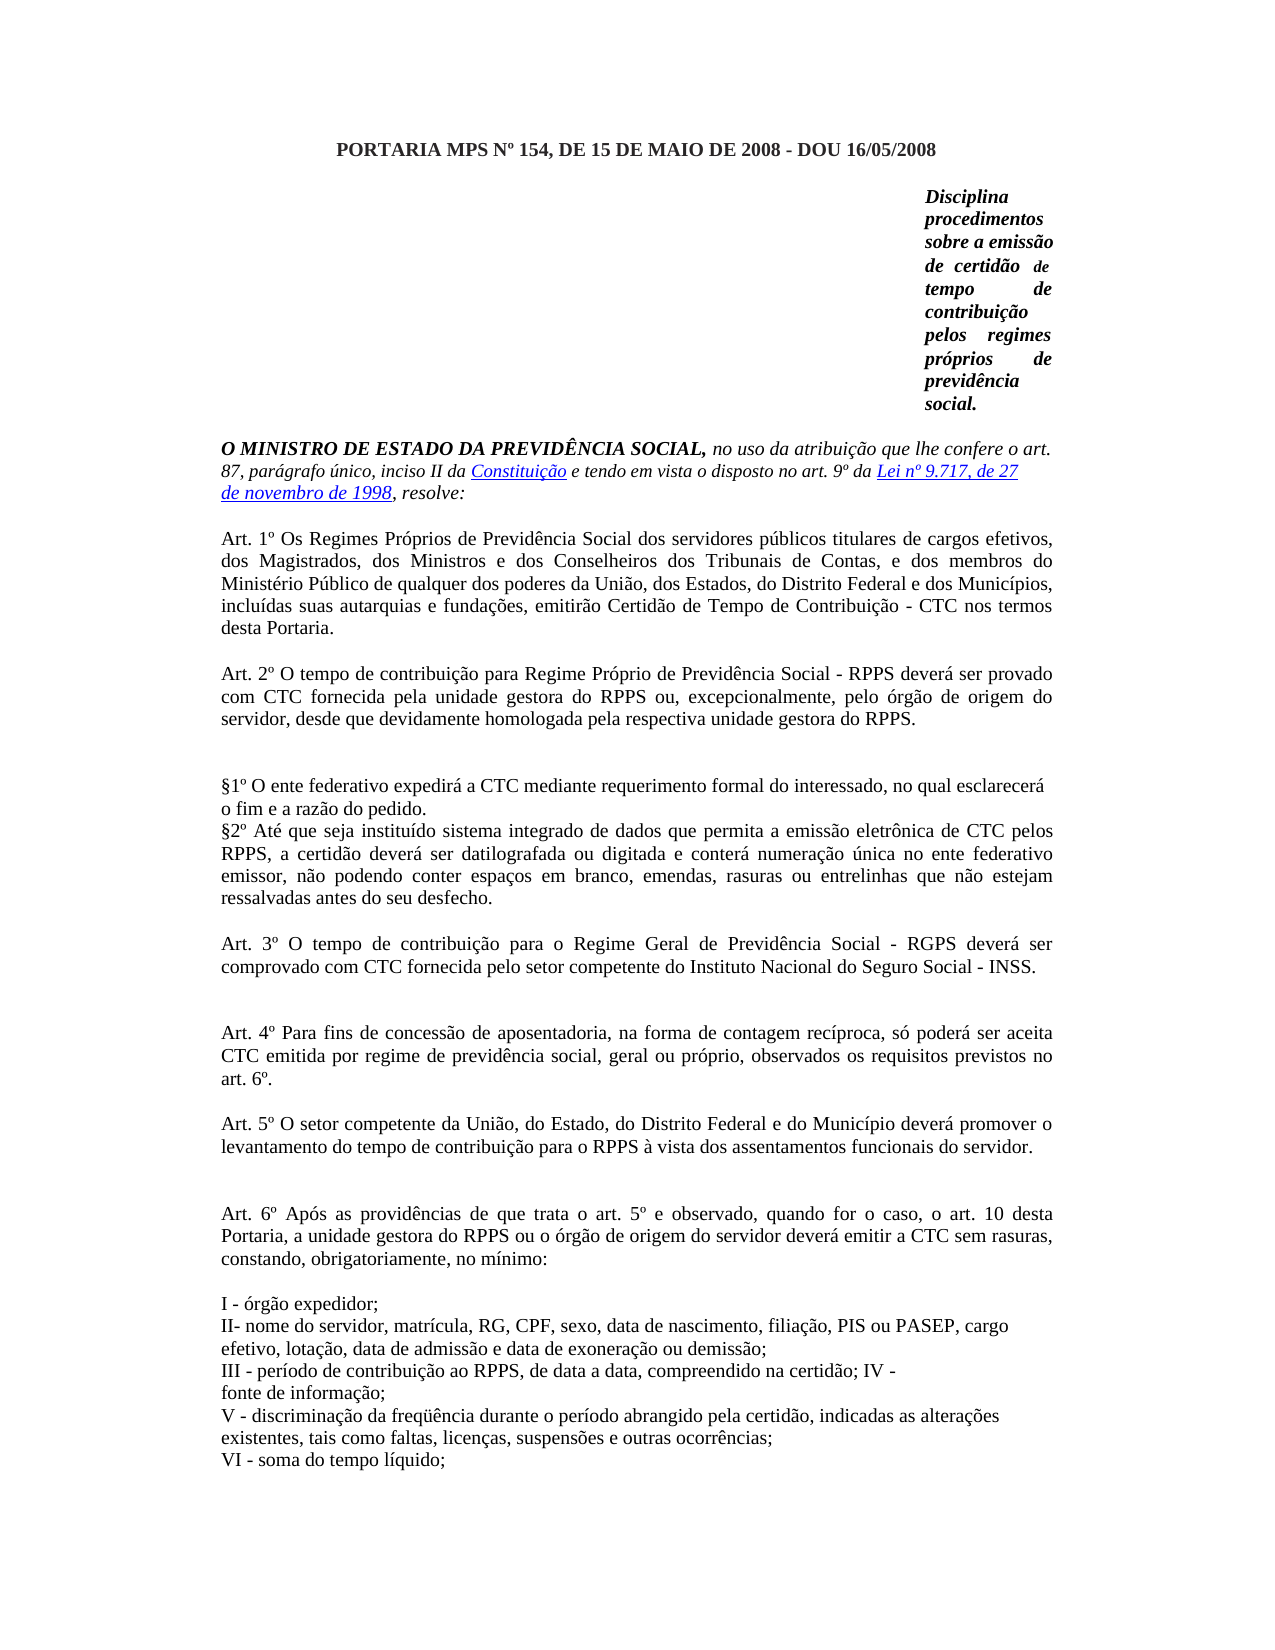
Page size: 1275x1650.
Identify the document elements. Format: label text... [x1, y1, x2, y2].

text tempo de [925, 277, 1125, 300]
text Disciplina [925, 185, 1125, 208]
text Art. 6º Após as providências de que trata o art. 5º e observado, quando for o caso, o art. 10 desta Portaria, a unidade gestora do RPPS ou o órgão de origem do servidor deverá emitir a CTC sem rasuras, constando, obrigatoriamente, no mínimo: [221, 1202, 1054, 1269]
text Art. 1º Os Regimes Próprios de Previdência Social dos servidores públicos titulares de cargos efetivos, dos Magistrados, dos Ministros e dos Conselheiros dos Tribunais de Contas, e dos membros do Ministério Público de qualquer dos poderes da União, dos Estados, do Distrito Federal e dos Municípios, incluídas suas autarquias e fundações, emitirão Certidão de Tempo de Contribuição - CTC nos termos desta Portaria. [221, 527, 1054, 639]
text Art. 2º O tempo de contribuição para Regime Próprio de Previdência Social - RPPS deverá ser provado com CTC fornecida pela unidade gestora do RPPS ou, excepcionalmente, pelo órgão de origem do servidor, desde que devidamente homologada pela respectiva unidade gestora do RPPS. [221, 662, 1054, 730]
text Art. 5º O setor competente da União, do Estado, do Distrito Federal e do Município deverá promover o levantamento do tempo de contribuição para o RPPS à vista dos assentamentos funcionais do servidor. [221, 1112, 1054, 1157]
text contribuição [925, 300, 1125, 323]
text PORTARIA MPS Nº 154, DE 15 DE MAIO DE 2008 - DOU 16/05/2008 [150, 138, 1123, 161]
list 2º Até que seja instituído sistema integrado de dados que permita a emissão eletrônica de CTC pelos RPPS, a certidão deverá ser datilografada ou digitada e conterá numeração única no ente federativo emissor, não podendo conter espaços em branco, emendas, rasuras ou entrelinhas que não estejam ressalvadas antes do seu desfecho. [221, 820, 1054, 909]
text pelos regimes [925, 323, 1125, 346]
text próprios de [925, 346, 1125, 370]
text de novembro de 1998, resolve: [221, 482, 1125, 504]
text Art. 4º Para fins de concessão de aposentadoria, na forma de contagem recíproca, só poderá ser aceita CTC emitida por regime de previdência social, geral ou próprio, observados os requisitos previstos no art. 6º. [221, 1022, 1054, 1089]
text sobre a emissão [925, 230, 1125, 253]
text social. [925, 392, 1125, 414]
text previdência [925, 370, 1125, 392]
text 87, parágrafo único, inciso II da Constituição e tendo em vista o disposto no art. 9º da Lei nº 9.717, de 27 [221, 460, 1125, 482]
text O MINISTRO DE ESTADO DA PREVIDÊNCIA SOCIAL, no uso da atribuição que lhe confere o art. [221, 437, 1125, 459]
list - nome do servidor, matrícula, RG, CPF, sexo, data de nascimento, filiação, PIS ou PASEP, cargo efetivo, lotação, data de admissão e data de exoneração ou demissão; [221, 1314, 1052, 1359]
text V - discriminação da freqüência durante o período abrangido pela certidão, indicadas as alterações existentes, tais como faltas, licenças, suspensões e outras ocorrências; [221, 1404, 1054, 1449]
text de certidão de [925, 253, 1125, 277]
text III - período de contribuição ao RPPS, de data a data, compreendido na certidão; IV - fonte de informação; [221, 1359, 923, 1404]
text I - órgão expedidor; [221, 1292, 1125, 1314]
list 1º O ente federativo expedirá a CTC mediante requerimento formal do interessado, no qual esclarecerá o fim e a razão do pedido. [221, 774, 1052, 819]
text Art. 3º O tempo de contribuição para o Regime Geral de Previdência Social - RGPS deverá ser comprovado com CTC fornecida pelo setor competente do Instituto Nacional do Seguro Social - INSS. [221, 932, 1054, 977]
text procedimentos [925, 208, 1125, 230]
text VI - soma do tempo líquido; [221, 1449, 1125, 1471]
